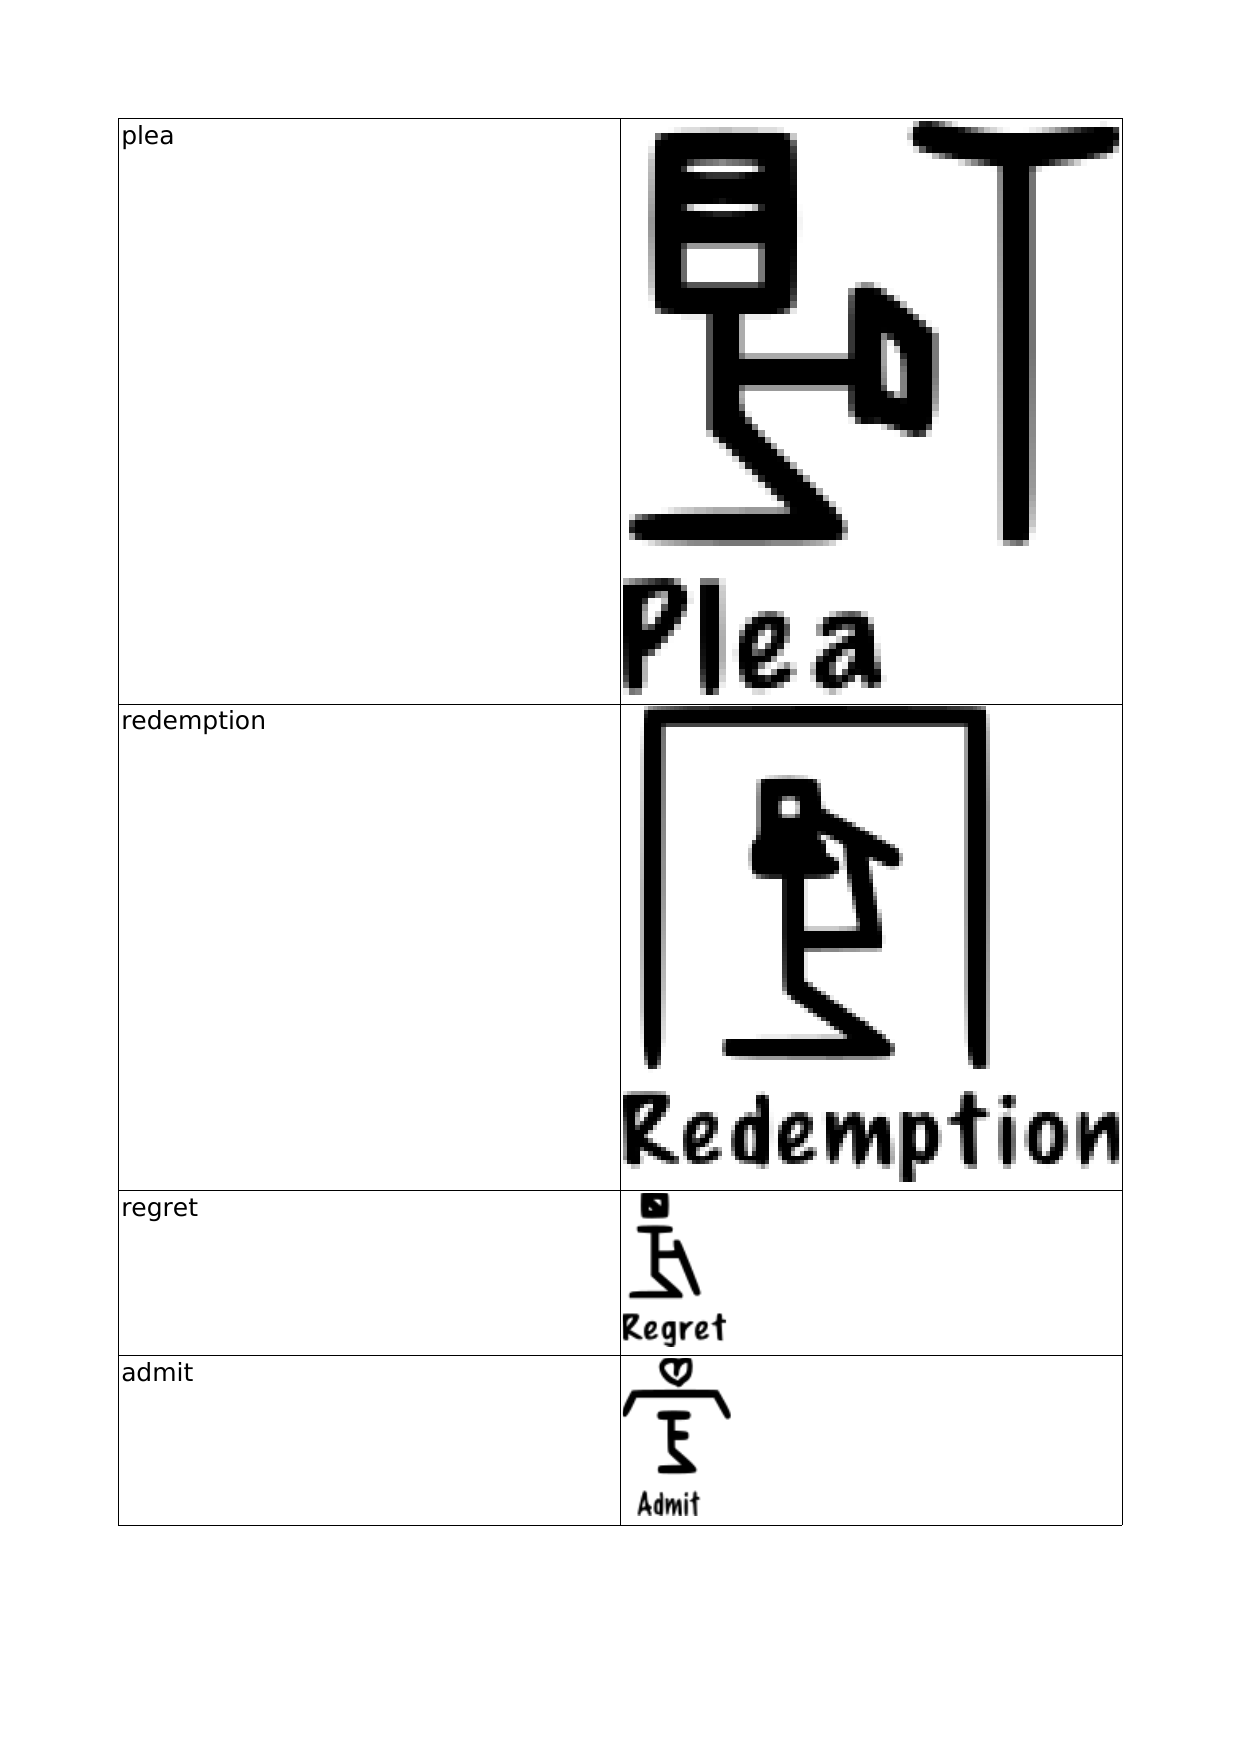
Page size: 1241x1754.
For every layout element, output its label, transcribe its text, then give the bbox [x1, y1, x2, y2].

table_cell regret [119, 1191, 620, 1355]
picture [623, 121, 1120, 695]
table_cell [621, 1191, 1122, 1355]
table_cell plea [119, 119, 620, 703]
table_cell [621, 119, 1122, 703]
table_cell [621, 1356, 1122, 1525]
table_cell admit [119, 1356, 620, 1525]
picture [622, 1193, 727, 1347]
picture [622, 1358, 731, 1516]
table_cell [621, 705, 1122, 1190]
table_cell redemption [119, 705, 620, 1190]
picture [623, 706, 1120, 1182]
